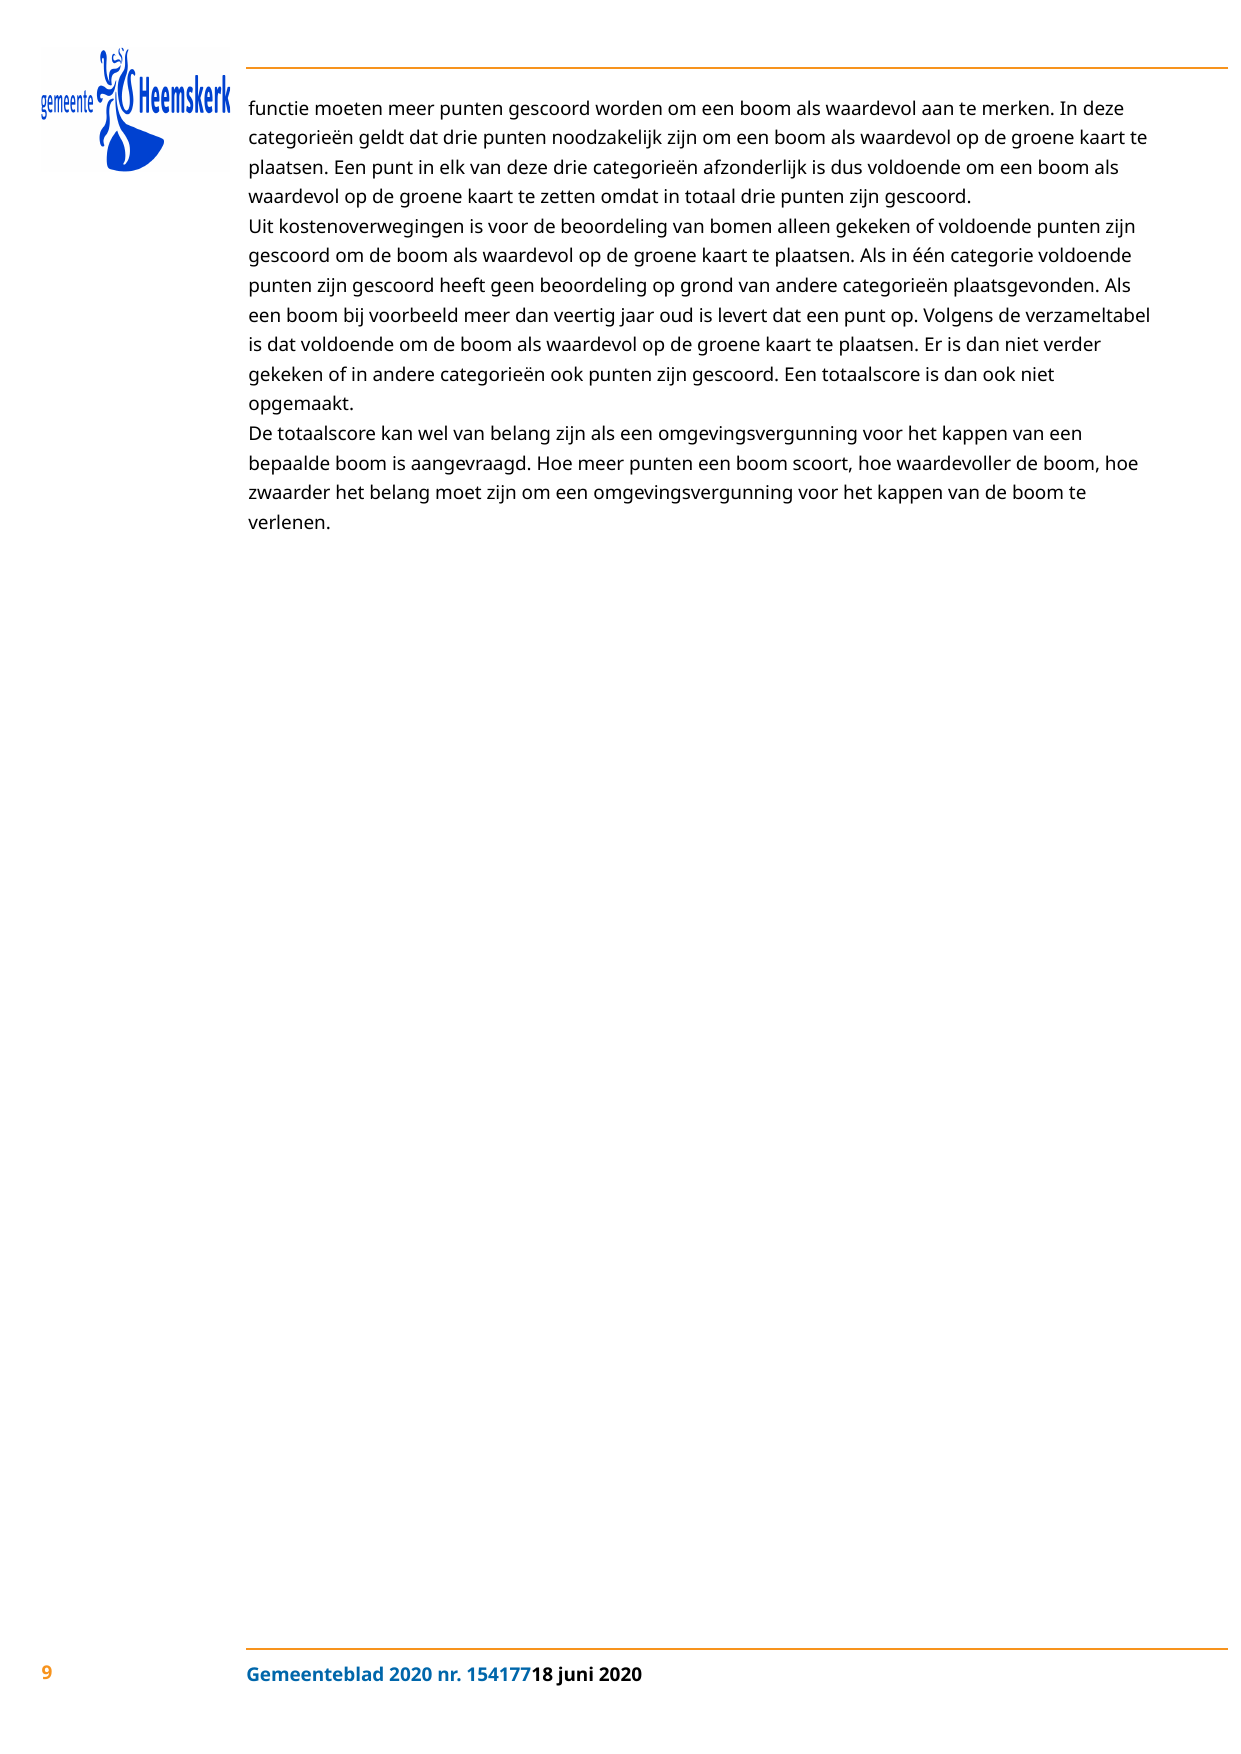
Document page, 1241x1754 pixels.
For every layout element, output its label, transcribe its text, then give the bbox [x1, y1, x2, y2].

text functie moeten meer punten gescoord worden om een boom als waardevol aan te merken. In deze categorieën geldt dat drie punten noodzakelijk zijn om een boom als waardevol op de groene kaart te plaatsen. Een punt in elk van deze drie categorieën afzonderlijk is dus voldoende om een boom als waardevol op de groene kaart te zetten omdat in totaal drie punten zijn gescoord. [248, 95, 1152, 209]
text De totaalscore kan wel van belang zijn als een omgevingsvergunning voor het kappen van een bepaalde boom is aangevraagd. Hoe meer punten een boom scoort, hoe waardevoller de boom, hoe zwaarder het belang moet zijn om een omgevingsvergunning voor het kappen van de boom te verlenen. [248, 420, 1152, 535]
picture [41, 47, 231, 172]
text Uit kostenoverwegingen is voor de beoordeling van bomen alleen gekeken of voldoende punten zijn gescoord om de boom als waardevol op de groene kaart te plaatsen. Als in één categorie voldoende punten zijn gescoord heeft geen beoordeling op grond van andere categorieën plaatsgevonden. Als een boom bij voorbeeld meer dan veertig jaar oud is levert dat een punt op. Volgens de verzameltabel is dat voldoende om de boom als waardevol op de groene kaart te plaatsen. Er is dan niet verder gekeken of in andere categorieën ook punten zijn gescoord. Een totaalscore is dan ook niet opgemaakt. [248, 213, 1152, 416]
